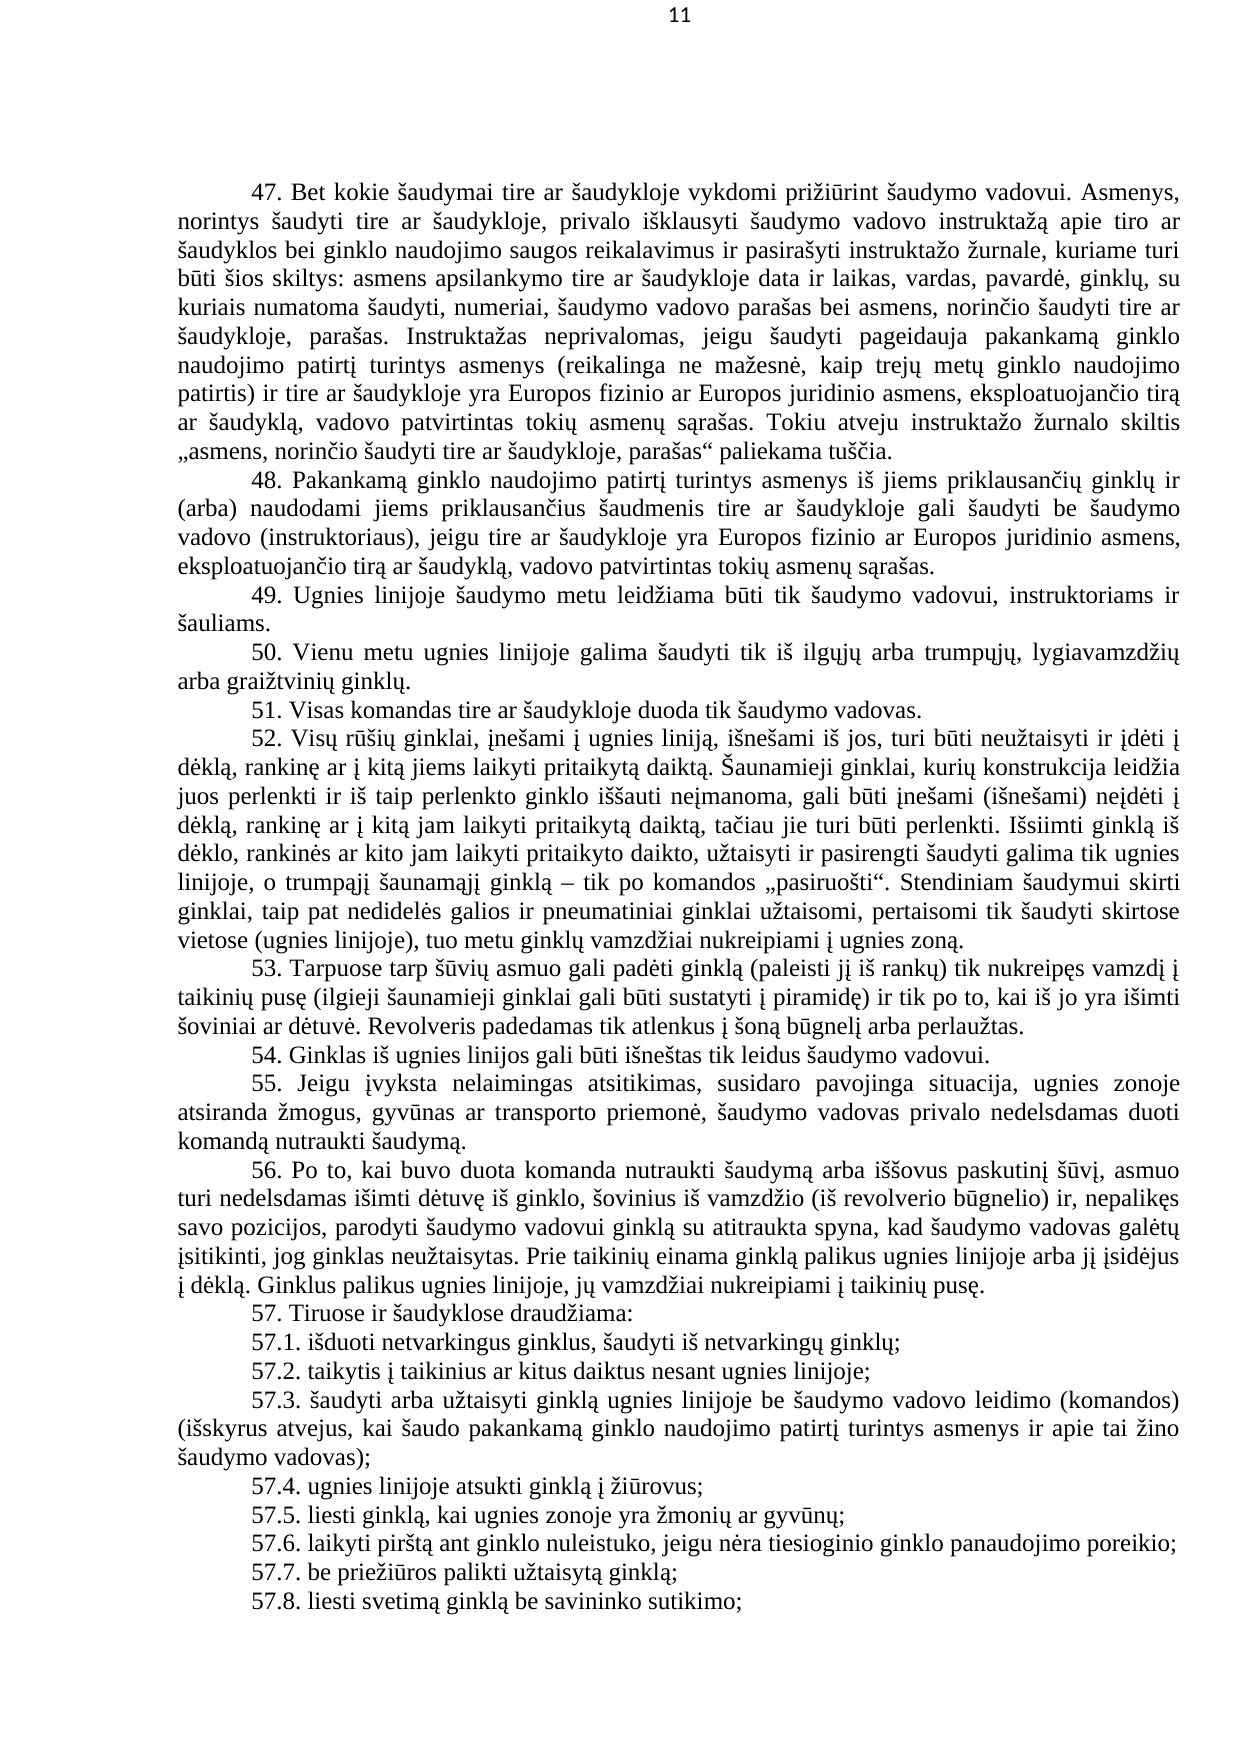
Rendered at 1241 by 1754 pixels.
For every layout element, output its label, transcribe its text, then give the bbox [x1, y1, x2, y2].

text 55. Jeigu įvyksta nelaimingas atsitikimas, susidaro pavojinga situacija, ugnies zonoje atsiranda žmogus, gyvūnas ar transporto priemonė, šaudymo vadovas privalo nedelsdamas duoti komandą nutraukti šaudymą. [177, 1068, 1181, 1155]
text 57.4. ugnies linijoje atsukti ginklą į žiūrovus; [177, 1471, 1181, 1500]
text 57.5. liesti ginklą, kai ugnies zonoje yra žmonių ar gyvūnų; [177, 1500, 1181, 1528]
text 56. Po to, kai buvo duota komanda nutraukti šaudymą arba iššovus paskutinį šūvį, asmuo turi nedelsdamas išimti dėtuvę iš ginklo, šovinius iš vamzdžio (iš revolverio būgnelio) ir, nepalikęs savo pozicijos, parodyti šaudymo vadovui ginklą su atitraukta spyna, kad šaudymo vadovas galėtų įsitikinti, jog ginklas neužtaisytas. Prie taikinių einama ginklą palikus ugnies linijoje arba jį įsidėjus į dėklą. Ginklus palikus ugnies linijoje, jų vamzdžiai nukreipiami į taikinių pusę. [177, 1155, 1181, 1298]
text 48. Pakankamą ginklo naudojimo patirtį turintys asmenys iš jiems priklausančių ginklų ir (arba) naudodami jiems priklausančius šaudmenis tire ar šaudykloje gali šaudyti be šaudymo vadovo (instruktoriaus), jeigu tire ar šaudykloje yra Europos fizinio ar Europos juridinio asmens, eksploatuojančio tirą ar šaudyklą, vadovo patvirtintas tokių asmenų sąrašas. [177, 465, 1181, 580]
text 57.1. išduoti netvarkingus ginklus, šaudyti iš netvarkingų ginklų; [177, 1327, 1181, 1356]
text 57.8. liesti svetimą ginklą be savininko sutikimo; [177, 1586, 1181, 1615]
text 57.2. taikytis į taikinius ar kitus daiktus nesant ugnies linijoje; [177, 1356, 1181, 1385]
text 57. Tiruose ir šaudyklose draudžiama: [177, 1298, 1181, 1327]
text 50. Vienu metu ugnies linijoje galima šaudyti tik iš ilgųjų arba trumpųjų, lygiavamzdžių arba graižtvinių ginklų. [177, 637, 1181, 695]
text 57.3. šaudyti arba užtaisyti ginklą ugnies linijoje be šaudymo vadovo leidimo (komandos) (išskyrus atvejus, kai šaudo pakankamą ginklo naudojimo patirtį turintys asmenys ir apie tai žino šaudymo vadovas); [177, 1385, 1181, 1471]
text 54. Ginklas iš ugnies linijos gali būti išneštas tik leidus šaudymo vadovui. [177, 1040, 1181, 1068]
text 53. Tarpuose tarp šūvių asmuo gali padėti ginklą (paleisti jį iš rankų) tik nukreipęs vamzdį į taikinių pusę (ilgieji šaunamieji ginklai gali būti sustatyti į piramidę) ir tik po to, kai iš jo yra išimti šoviniai ar dėtuvė. Revolveris padedamas tik atlenkus į šoną būgnelį arba perlaužtas. [177, 953, 1181, 1040]
text 57.7. be priežiūros palikti užtaisytą ginklą; [177, 1557, 1181, 1586]
text 57.6. laikyti pirštą ant ginklo nuleistuko, jeigu nėra tiesioginio ginklo panaudojimo poreikio; [177, 1528, 1181, 1557]
text 51. Visas komandas tire ar šaudykloje duoda tik šaudymo vadovas. [177, 695, 1181, 723]
text 47. Bet kokie šaudymai tire ar šaudykloje vykdomi prižiūrint šaudymo vadovui. Asmenys, norintys šaudyti tire ar šaudykloje, privalo išklausyti šaudymo vadovo instruktažą apie tiro ar šaudyklos bei ginklo naudojimo saugos reikalavimus ir pasirašyti instruktažo žurnale, kuriame turi būti šios skiltys: asmens apsilankymo tire ar šaudykloje data ir laikas, vardas, pavardė, ginklų, su kuriais numatoma šaudyti, numeriai, šaudymo vadovo parašas bei asmens, norinčio šaudyti tire ar šaudykloje, parašas. Instruktažas neprivalomas, jeigu šaudyti pageidauja pakankamą ginklo naudojimo patirtį turintys asmenys (reikalinga ne mažesnė, kaip trejų metų ginklo naudojimo patirtis) ir tire ar šaudykloje yra Europos fizinio ar Europos juridinio asmens, eksploatuojančio tirą ar šaudyklą, vadovo patvirtintas tokių asmenų sąrašas. Tokiu atveju instruktažo žurnalo skiltis „asmens, norinčio šaudyti tire ar šaudykloje, parašas“ paliekama tuščia. [177, 177, 1181, 465]
text 52. Visų rūšių ginklai, įnešami į ugnies liniją, išnešami iš jos, turi būti neužtaisyti ir įdėti į dėklą, rankinę ar į kitą jiems laikyti pritaikytą daiktą. Šaunamieji ginklai, kurių konstrukcija leidžia juos perlenkti ir iš taip perlenkto ginklo iššauti neįmanoma, gali būti įnešami (išnešami) neįdėti į dėklą, rankinę ar į kitą jam laikyti pritaikytą daiktą, tačiau jie turi būti perlenkti. Išsiimti ginklą iš dėklo, rankinės ar kito jam laikyti pritaikyto daikto, užtaisyti ir pasirengti šaudyti galima tik ugnies linijoje, o trumpąjį šaunamąjį ginklą – tik po komandos „pasiruošti“. Stendiniam šaudymui skirti ginklai, taip pat nedidelės galios ir pneumatiniai ginklai užtaisomi, pertaisomi tik šaudyti skirtose vietose (ugnies linijoje), tuo metu ginklų vamzdžiai nukreipiami į ugnies zoną. [177, 723, 1181, 953]
text 49. Ugnies linijoje šaudymo metu leidžiama būti tik šaudymo vadovui, instruktoriams ir šauliams. [177, 580, 1181, 637]
